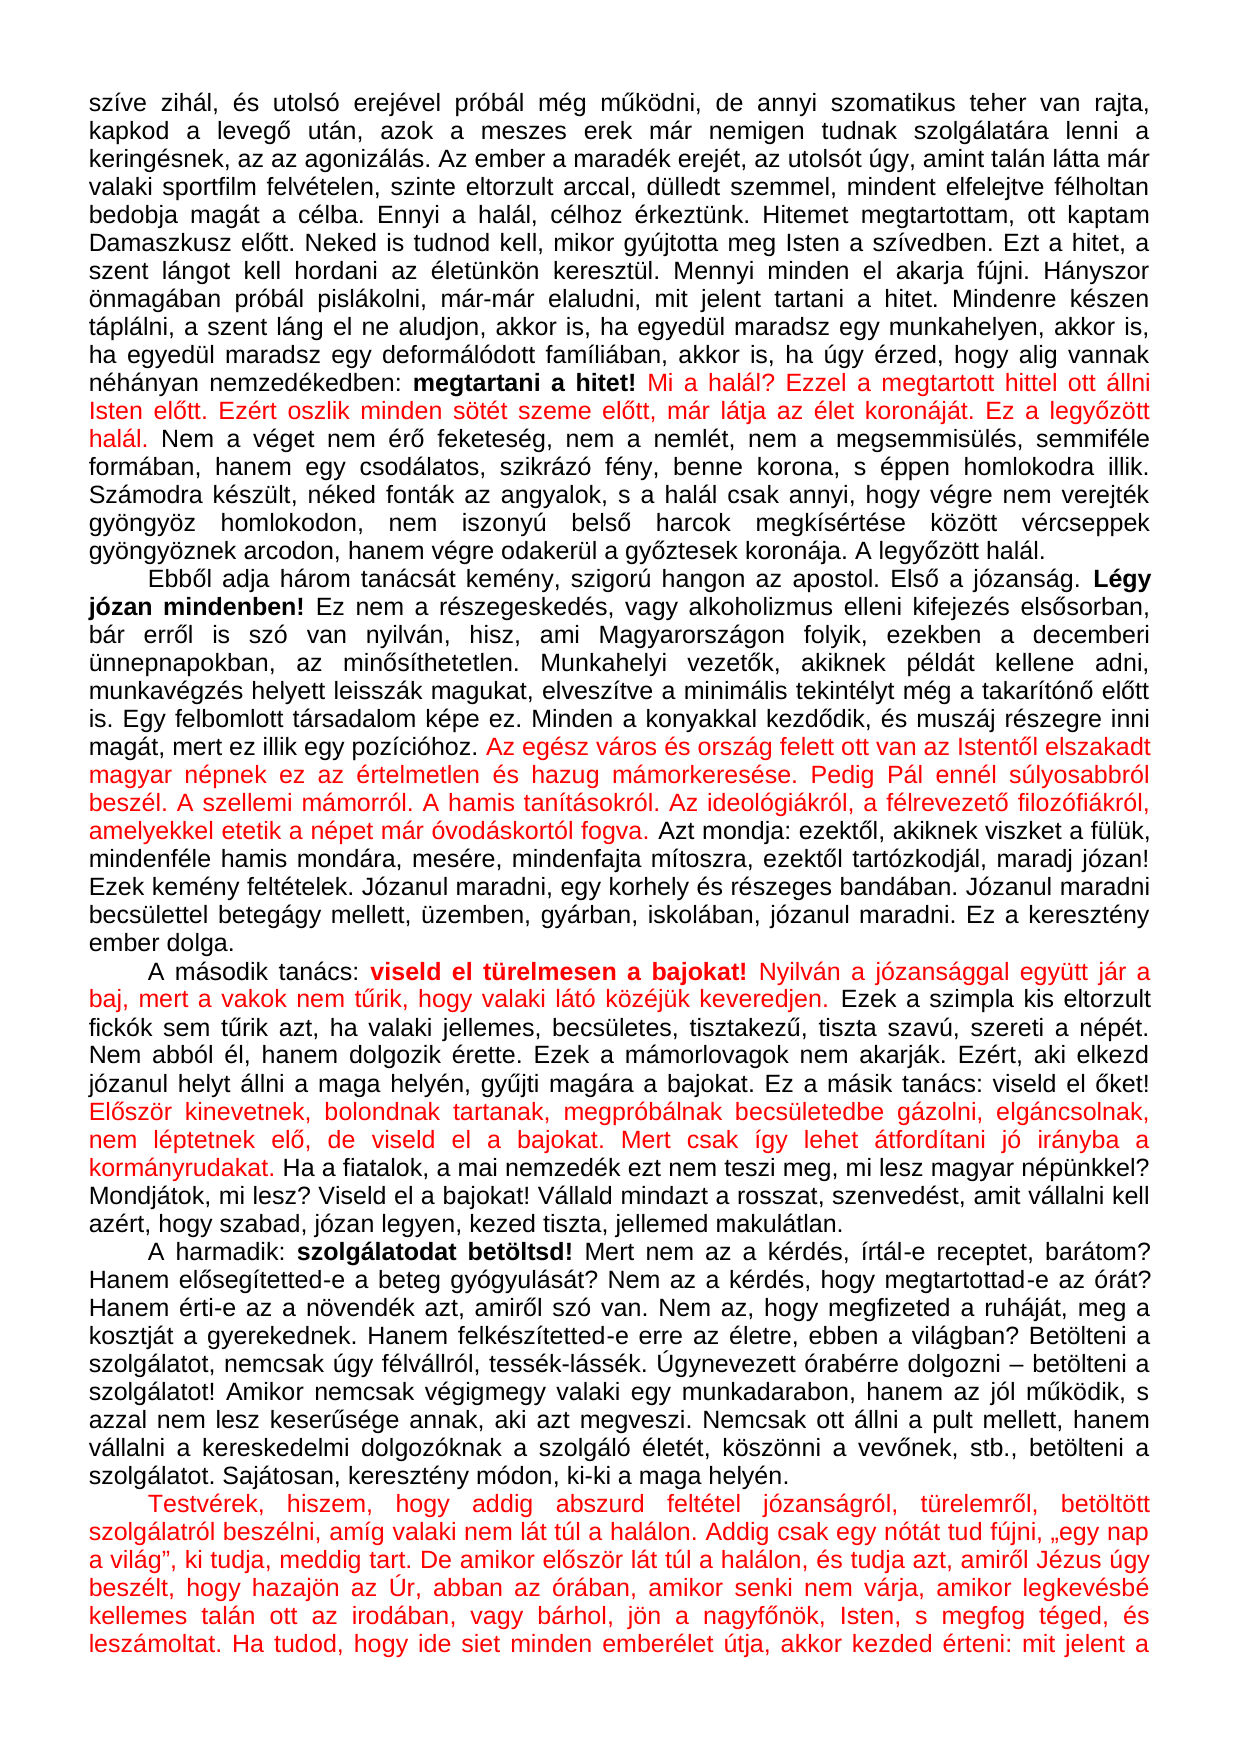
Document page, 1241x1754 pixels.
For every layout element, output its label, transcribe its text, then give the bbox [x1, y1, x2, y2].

text Ebből adja három tanácsát kemény, szigorú hangon az apostol. Első a józanság. Légy józan mindenben! Ez nem a részegeskedés, vagy alkoholizmus elleni kifejezés elsősorban, bár erről is szó van nyilván, hisz, ami Magyarországon folyik, ezekben a decemberi ünnepnapokban, az minősíthetetlen. Munkahelyi vezetők, akiknek példát kellene adni, munkavégzés helyett leisszák magukat, elveszítve a minimális tekintélyt még a takarítónő előtt is. Egy felbomlott társadalom képe ez. Minden a konyakkal kezdődik, és muszáj részegre inni magát, mert ez illik egy pozícióhoz. Az egész város és ország felett ott van az Istentől elszakadt magyar népnek ez az értelmetlen és hazug mámorkeresése. Pedig Pál ennél súlyosabbról beszél. A szellemi mámorról. A hamis tanításokról. Az ideológiákról, a félrevezető filozófiákról, amelyekkel etetik a népet már óvodáskortól fogva. Azt mondja: ezektől, akiknek viszket a fülük, mindenféle hamis mondára, mesére, mindenfajta mítoszra, ezektől tartózkodjál, maradj józan! Ezek kemény feltételek. Józanul maradni, egy korhely és részeges bandában. Józanul maradni becsülettel betegágy mellett, üzemben, gyárban, iskolában, józanul maradni. Ez a keresztény ember dolga. [88, 565, 1152, 957]
text szíve zihál, és utolsó erejével próbál még működni, de annyi szomatikus teher van rajta, kapkod a levegő után, azok a meszes erek már nemigen tudnak szolgálatára lenni a keringésnek, az az agonizálás. Az ember a maradék erejét, az utolsót úgy, amint talán látta már valaki sportfilm felvételen, szinte eltorzult arccal, dülledt szemmel, mindent elfelejtve félholtan bedobja magát a célba. Ennyi a halál, célhoz érkeztünk. Hitemet megtartottam, ott kaptam Damaszkusz előtt. Neked is tudnod kell, mikor gyújtotta meg Isten a szívedben. Ezt a hitet, a szent lángot kell hordani az életünkön keresztül. Mennyi minden el akarja fújni. Hányszor önmagában próbál pislákolni, már-már elaludni, mit jelent tartani a hitet. Mindenre készen táplálni, a szent láng el ne aludjon, akkor is, ha egyedül maradsz egy munkahelyen, akkor is, ha egyedül maradsz egy deformálódott famíliában, akkor is, ha úgy érzed, hogy alig vannak néhányan nemzedékedben: megtartani a hitet! Mi a halál? Ezzel a megtartott hittel ott állni Isten előtt. Ezért oszlik minden sötét szeme előtt, már látja az élet koronáját. Ez a legyőzött halál. Nem a véget nem érő feketeség, nem a nemlét, nem a megsemmisülés, semmiféle formában, hanem egy csodálatos, szikrázó fény, benne korona, s éppen homlokodra illik. Számodra készült, néked fonták az angyalok, s a halál csak annyi, hogy végre nem verejték gyöngyöz homlokodon, nem iszonyú belső harcok megkísértése között vércseppek gyöngyöznek arcodon, hanem végre odakerül a győztesek koronája. A legyőzött halál. [88, 88, 1152, 565]
text A második tanács: viseld el türelmesen a bajokat! Nyilván a józansággal együtt jár a baj, mert a vakok nem tűrik, hogy valaki látó közéjük keveredjen. Ezek a szimpla kis eltorzult fickók sem tűrik azt, ha valaki jellemes, becsületes, tisztakezű, tiszta szavú, szereti a népét. Nem abból él, hanem dolgozik érette. Ezek a mámorlovagok nem akarják. Ezért, aki elkezd józanul helyt állni a maga helyén, gyűjti magára a bajokat. Ez a másik tanács: viseld el őket! Először kinevetnek, bolondnak tartanak, megpróbálnak becsületedbe gázolni, elgáncsolnak, nem léptetnek elő, de viseld el a bajokat. Mert csak így lehet átfordítani jó irányba a kormányrudakat. Ha a fiatalok, a mai nemzedék ezt nem teszi meg, mi lesz magyar népünkkel? Mondjátok, mi lesz? Viseld el a bajokat! Vállald mindazt a rosszat, szenvedést, amit vállalni kell azért, hogy szabad, józan legyen, kezed tiszta, jellemed makulátlan. [88, 957, 1152, 1237]
text A harmadik: szolgálatodat betöltsd! Mert nem az a kérdés, írtál‑e receptet, barátom? Hanem elősegítetted‑e a beteg gyógyulását? Nem az a kérdés, hogy megtartottad‑e az órát? Hanem érti‑e az a növendék azt, amiről szó van. Nem az, hogy megfizeted a ruháját, meg a kosztját a gyerekednek. Hanem felkészítetted‑e erre az életre, ebben a világban? Betölteni a szolgálatot, nemcsak úgy félvállról, tessék-lássék. Úgynevezett órabérre dolgozni – betölteni a szolgálatot! Amikor nemcsak végigmegy valaki egy munkadarabon, hanem az jól működik, s azzal nem lesz keserűsége annak, aki azt megveszi. Nemcsak ott állni a pult mellett, hanem vállalni a kereskedelmi dolgozóknak a szolgáló életét, köszönni a vevőnek, stb., betölteni a szolgálatot. Sajátosan, keresztény módon, ki-ki a maga helyén. [88, 1237, 1152, 1489]
text Testvérek, hiszem, hogy addig abszurd feltétel józanságról, türelemről, betöltött szolgálatról beszélni, amíg valaki nem lát túl a halálon. Addig csak egy nótát tud fújni, „egy nap a világ”, ki tudja, meddig tart. De amikor először lát túl a halálon, és tudja azt, amiről Jézus úgy beszélt, hogy hazajön az Úr, abban az órában, amikor senki nem várja, amikor legkevésbé kellemes talán ott az irodában, vagy bárhol, jön a nagyfőnök, Isten, s megfog téged, és leszámoltat. Ha tudod, hogy ide siet minden emberélet útja, akkor kezded érteni: mit jelent a [88, 1489, 1152, 1658]
